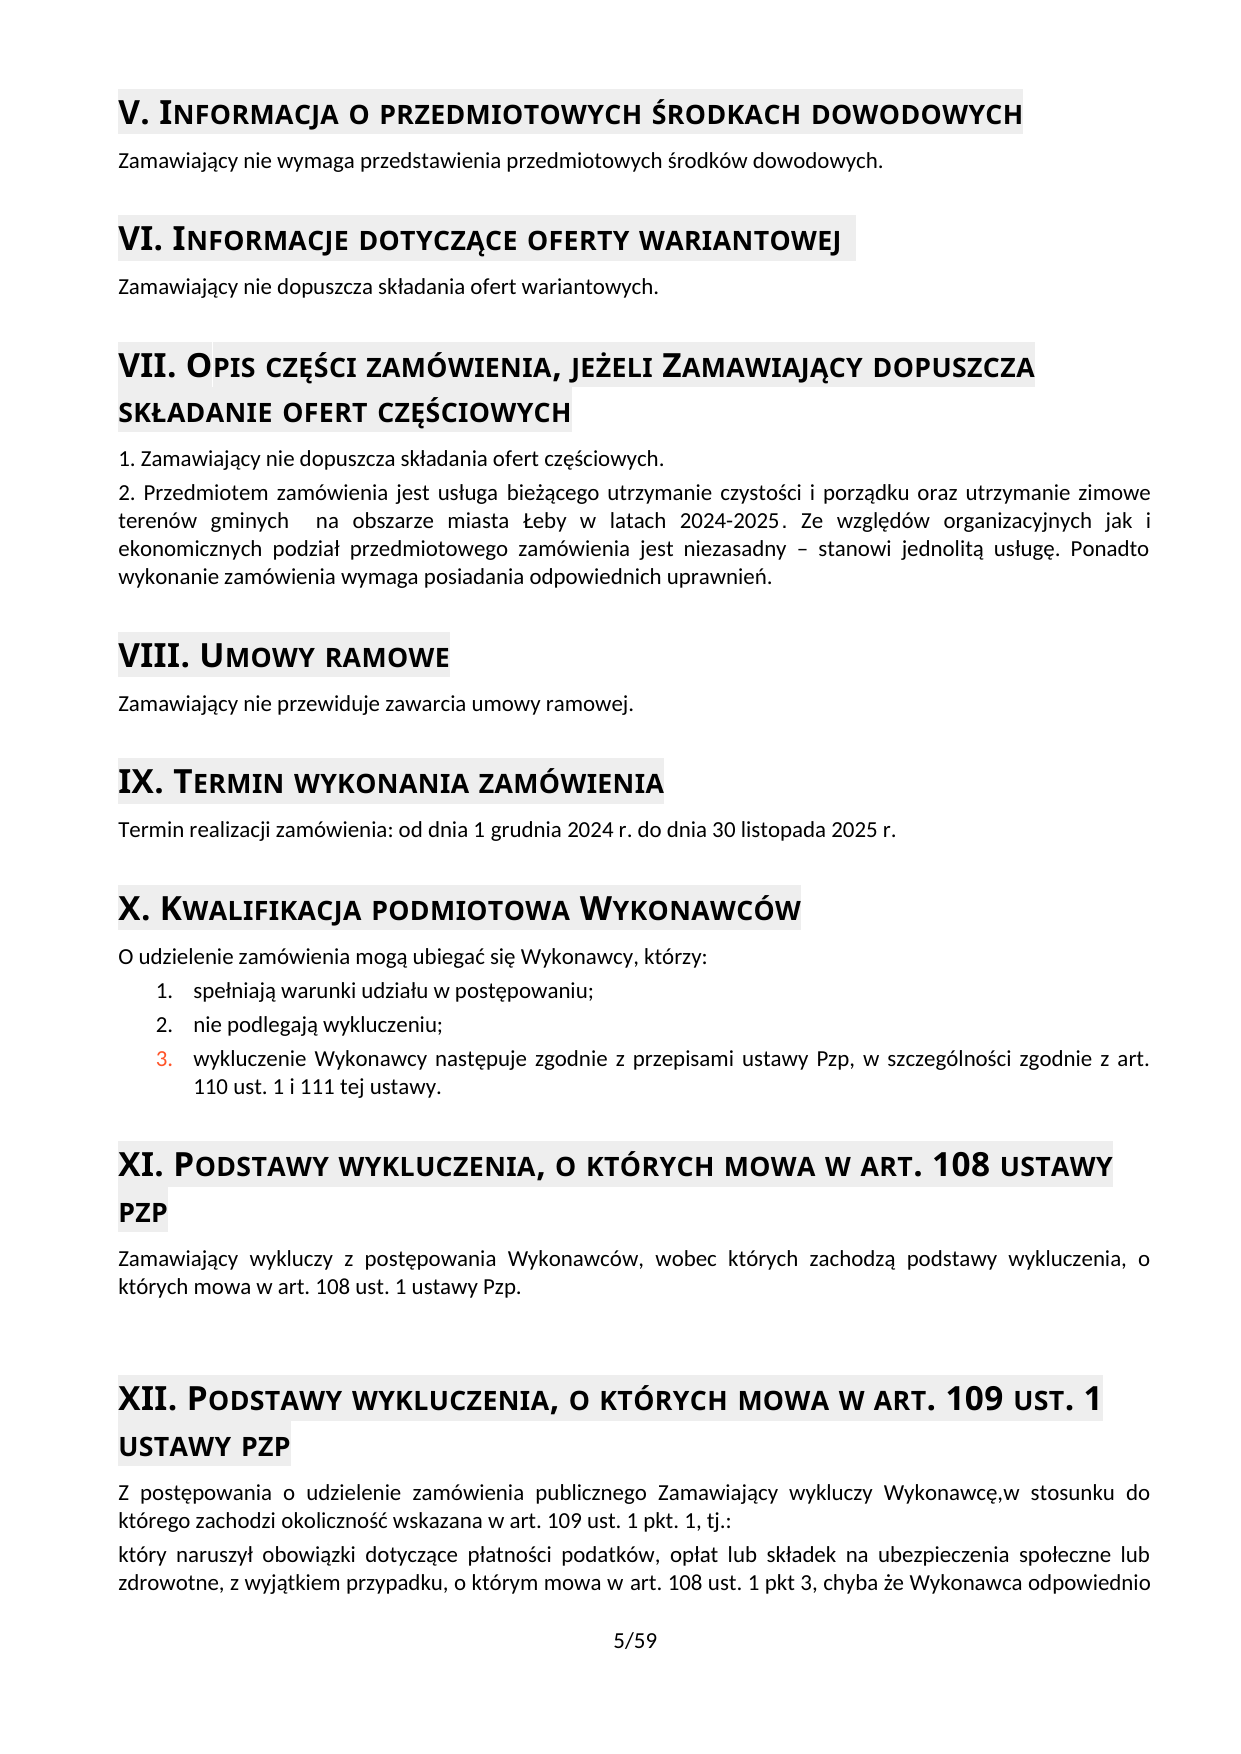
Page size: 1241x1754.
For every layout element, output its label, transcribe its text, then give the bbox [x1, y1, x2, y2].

text 1. Zamawiający nie dopuszcza składania ofert częściowych. [118, 444, 1152, 472]
subtitle V. Informacja o przedmiotowych środkach dowodowych [118, 88, 1152, 134]
text Zamawiający nie przewiduje zawarcia umowy ramowej. [118, 689, 1152, 717]
list nie podlegają wykluczeniu; [156, 1010, 1152, 1038]
text Zamawiający nie wymaga przedstawienia przedmiotowych środków dowodowych. [118, 146, 1152, 174]
subtitle VII. Opis części zamówienia, jeżeli Zamawiający dopuszcza składanie ofert częściowych [118, 342, 1152, 432]
subtitle IX. Termin wykonania zamówienia [118, 758, 154, 804]
subtitle XI. Podstawy wykluczenia, o których mowa w art. 108 ustawy pzp [168, 1141, 1152, 1232]
text Zamawiający wykluczy z postępowania Wykonawców, wobec których zachodzą podstawy wykluczenia, o których mowa w art. 108 ust. 1 ustawy Pzp. [118, 1244, 1152, 1300]
subtitle VI. Informacje dotyczące oferty wariantowej [856, 215, 1152, 261]
subtitle XI. Podstawy wykluczenia, o których mowa w art. 108 ustawy pzp [118, 1141, 154, 1187]
subtitle XII. Podstawy wykluczenia, o których mowa w art. 109 ust. 1 ustawy pzp [118, 1375, 168, 1421]
text który naruszył obowiązki dotyczące płatności podatków, opłat lub składek na ubezpieczenia społeczne lub zdrowotne, z wyjątkiem przypadku, o którym mowa w art. 108 ust. 1 pkt 3, chyba że Wykonawca odpowiednio [118, 1540, 1152, 1596]
text Zamawiający nie dopuszcza składania ofert wariantowych. [118, 272, 1152, 300]
text Z postępowania o udzielenie zamówienia publicznego Zamawiający wykluczy Wykonawcę,w stosunku do którego zachodzi okoliczność wskazana w art. 109 ust. 1 pkt. 1, tj.: [118, 1478, 1152, 1534]
list spełniają warunki udziału w postępowaniu; [156, 976, 1152, 1004]
subtitle VIII. Umowy ramowe [450, 632, 1152, 677]
text O udzielenie zamówienia mogą ubiegać się Wykonawcy, którzy: [118, 942, 1152, 970]
subtitle X. Kwalifikacja podmiotowa Wykonawców [118, 885, 141, 930]
list wykluczenie Wykonawcy następuje zgodnie z przepisami ustawy Pzp, w szczególności zgodnie z art. 110 ust. 1 i 111 tej ustawy. [156, 1044, 1152, 1100]
subtitle XII. Podstawy wykluczenia, o których mowa w art. 109 ust. 1 ustawy pzp [291, 1375, 1152, 1466]
subtitle X. Kwalifikacja podmiotowa Wykonawców [801, 885, 1152, 930]
subtitle IX. Termin wykonania zamówienia [664, 758, 1152, 804]
text Termin realizacji zamówienia: od dnia 1 grudnia 2024 r. do dnia 30 listopada 2025 r. [118, 815, 1152, 843]
text 2. Przedmiotem zamówienia jest usługa bieżącego utrzymanie czystości i porządku oraz utrzymanie zimowe terenów gminych na obszarze miasta Łeby w latach 2024-2025. Ze względów organizacyjnych jak i ekonomicznych podział przedmiotowego zamówienia jest niezasadny – stanowi jednolitą usługę. Ponadto wykonanie zamówienia wymaga posiadania odpowiednich uprawnień. [118, 478, 1152, 590]
